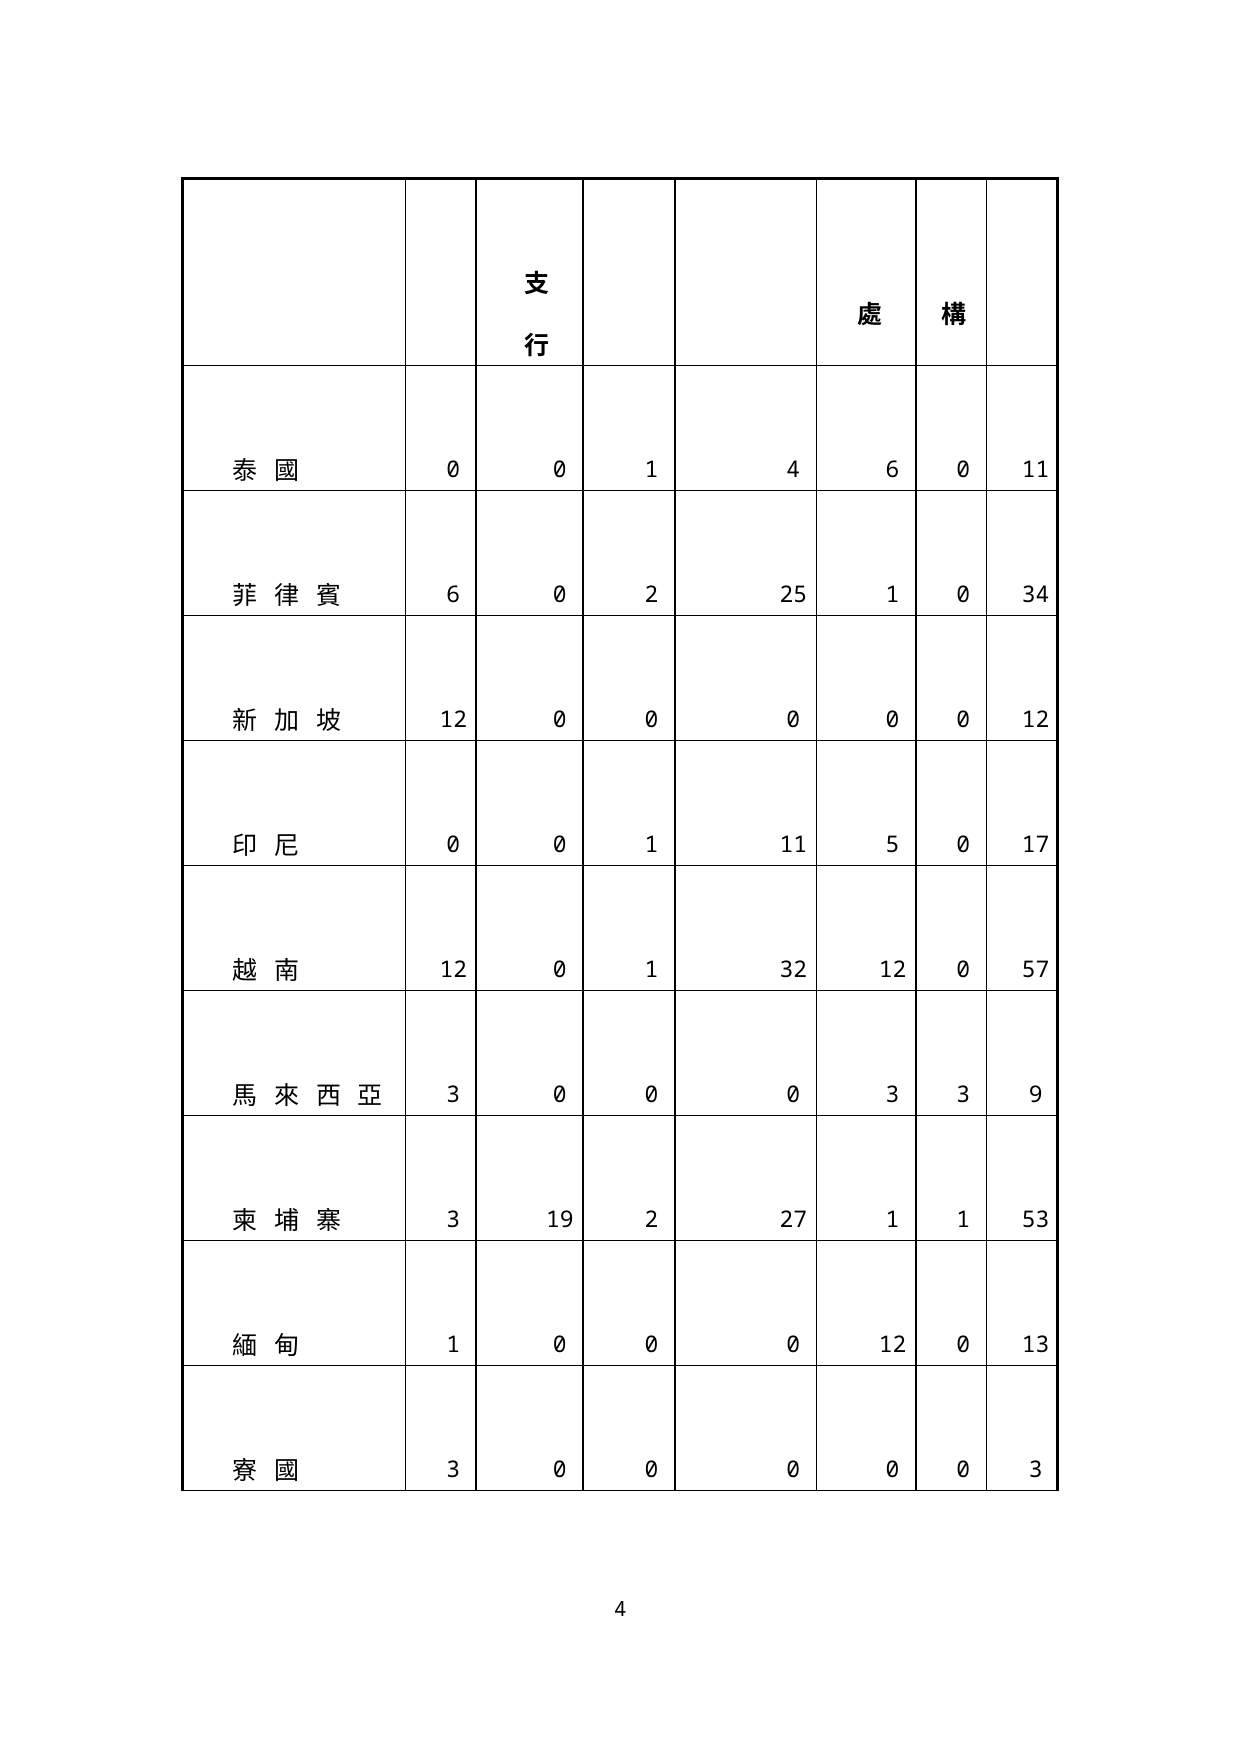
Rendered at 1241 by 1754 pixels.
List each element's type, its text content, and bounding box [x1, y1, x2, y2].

table_cell 0 [676, 616, 816, 740]
table_cell 3 [406, 991, 475, 1115]
table_cell 0 [584, 1241, 674, 1365]
table_cell 34 [987, 491, 1056, 615]
table_header 支行 [477, 180, 582, 365]
table_cell 0 [917, 366, 986, 490]
table_cell 0 [477, 991, 582, 1115]
table_cell 25 [676, 491, 816, 615]
table_cell 12 [406, 616, 475, 740]
table_cell 12 [817, 1241, 915, 1365]
table_cell 寮國 [184, 1366, 405, 1490]
table_header 構 [917, 180, 986, 365]
table_header [676, 180, 816, 365]
table_cell 0 [584, 1366, 674, 1490]
table_cell 緬甸 [184, 1241, 405, 1365]
table_cell 0 [477, 1241, 582, 1365]
table_cell 0 [477, 866, 582, 990]
table_cell 0 [406, 366, 475, 490]
table_cell 0 [676, 991, 816, 1115]
table_cell 2 [584, 1116, 674, 1240]
table_cell 1 [406, 1241, 475, 1365]
table_cell 0 [477, 1366, 582, 1490]
table_cell 4 [676, 366, 816, 490]
table_cell 12 [987, 616, 1056, 740]
table_cell 0 [917, 866, 986, 990]
table_cell 19 [477, 1116, 582, 1240]
table_cell 3 [406, 1366, 475, 1490]
table_cell 印尼 [184, 741, 405, 865]
table_cell 0 [817, 1366, 915, 1490]
table_cell 3 [987, 1366, 1056, 1490]
table_cell 1 [917, 1116, 986, 1240]
table_cell 57 [987, 866, 1056, 990]
table_cell 11 [676, 741, 816, 865]
table_cell 1 [584, 866, 674, 990]
table_cell 0 [917, 1241, 986, 1365]
table_cell 0 [676, 1241, 816, 1365]
table_cell 1 [584, 741, 674, 865]
table_cell 菲律賓 [184, 491, 405, 615]
table_cell 0 [676, 1366, 816, 1490]
table_cell 27 [676, 1116, 816, 1240]
table_cell 泰國 [184, 366, 405, 490]
table_cell 3 [917, 991, 986, 1115]
table_cell 0 [917, 741, 986, 865]
table_cell 5 [817, 741, 915, 865]
table_cell 0 [817, 616, 915, 740]
table_cell 0 [584, 616, 674, 740]
table_cell 1 [817, 1116, 915, 1240]
table_header 處 [817, 180, 915, 365]
table_cell 3 [817, 991, 915, 1115]
table_cell 0 [477, 616, 582, 740]
table_cell 0 [917, 1366, 986, 1490]
table_cell 9 [987, 991, 1056, 1115]
table_cell 0 [477, 741, 582, 865]
table_cell 越南 [184, 866, 405, 990]
table_cell 2 [584, 491, 674, 615]
table_cell 0 [477, 491, 582, 615]
table_header [584, 180, 674, 365]
table_cell 3 [406, 1116, 475, 1240]
table_cell 12 [817, 866, 915, 990]
table_cell 新加坡 [184, 616, 405, 740]
table_cell 1 [817, 491, 915, 615]
table_cell 1 [584, 366, 674, 490]
table_cell 11 [987, 366, 1056, 490]
table_cell 13 [987, 1241, 1056, 1365]
table_cell 0 [406, 741, 475, 865]
table_cell 53 [987, 1116, 1056, 1240]
table_cell 0 [477, 366, 582, 490]
table_cell 6 [406, 491, 475, 615]
table_cell 12 [406, 866, 475, 990]
table_cell 馬來西亞 [184, 991, 405, 1115]
table_cell 0 [584, 991, 674, 1115]
table_header [987, 180, 1056, 365]
table_header [406, 180, 475, 365]
table_cell 17 [987, 741, 1056, 865]
table_header [184, 180, 405, 365]
table_cell 6 [817, 366, 915, 490]
table_cell 0 [917, 491, 986, 615]
table_cell 0 [917, 616, 986, 740]
table_cell 柬埔寨 [184, 1116, 405, 1240]
table_cell 32 [676, 866, 816, 990]
